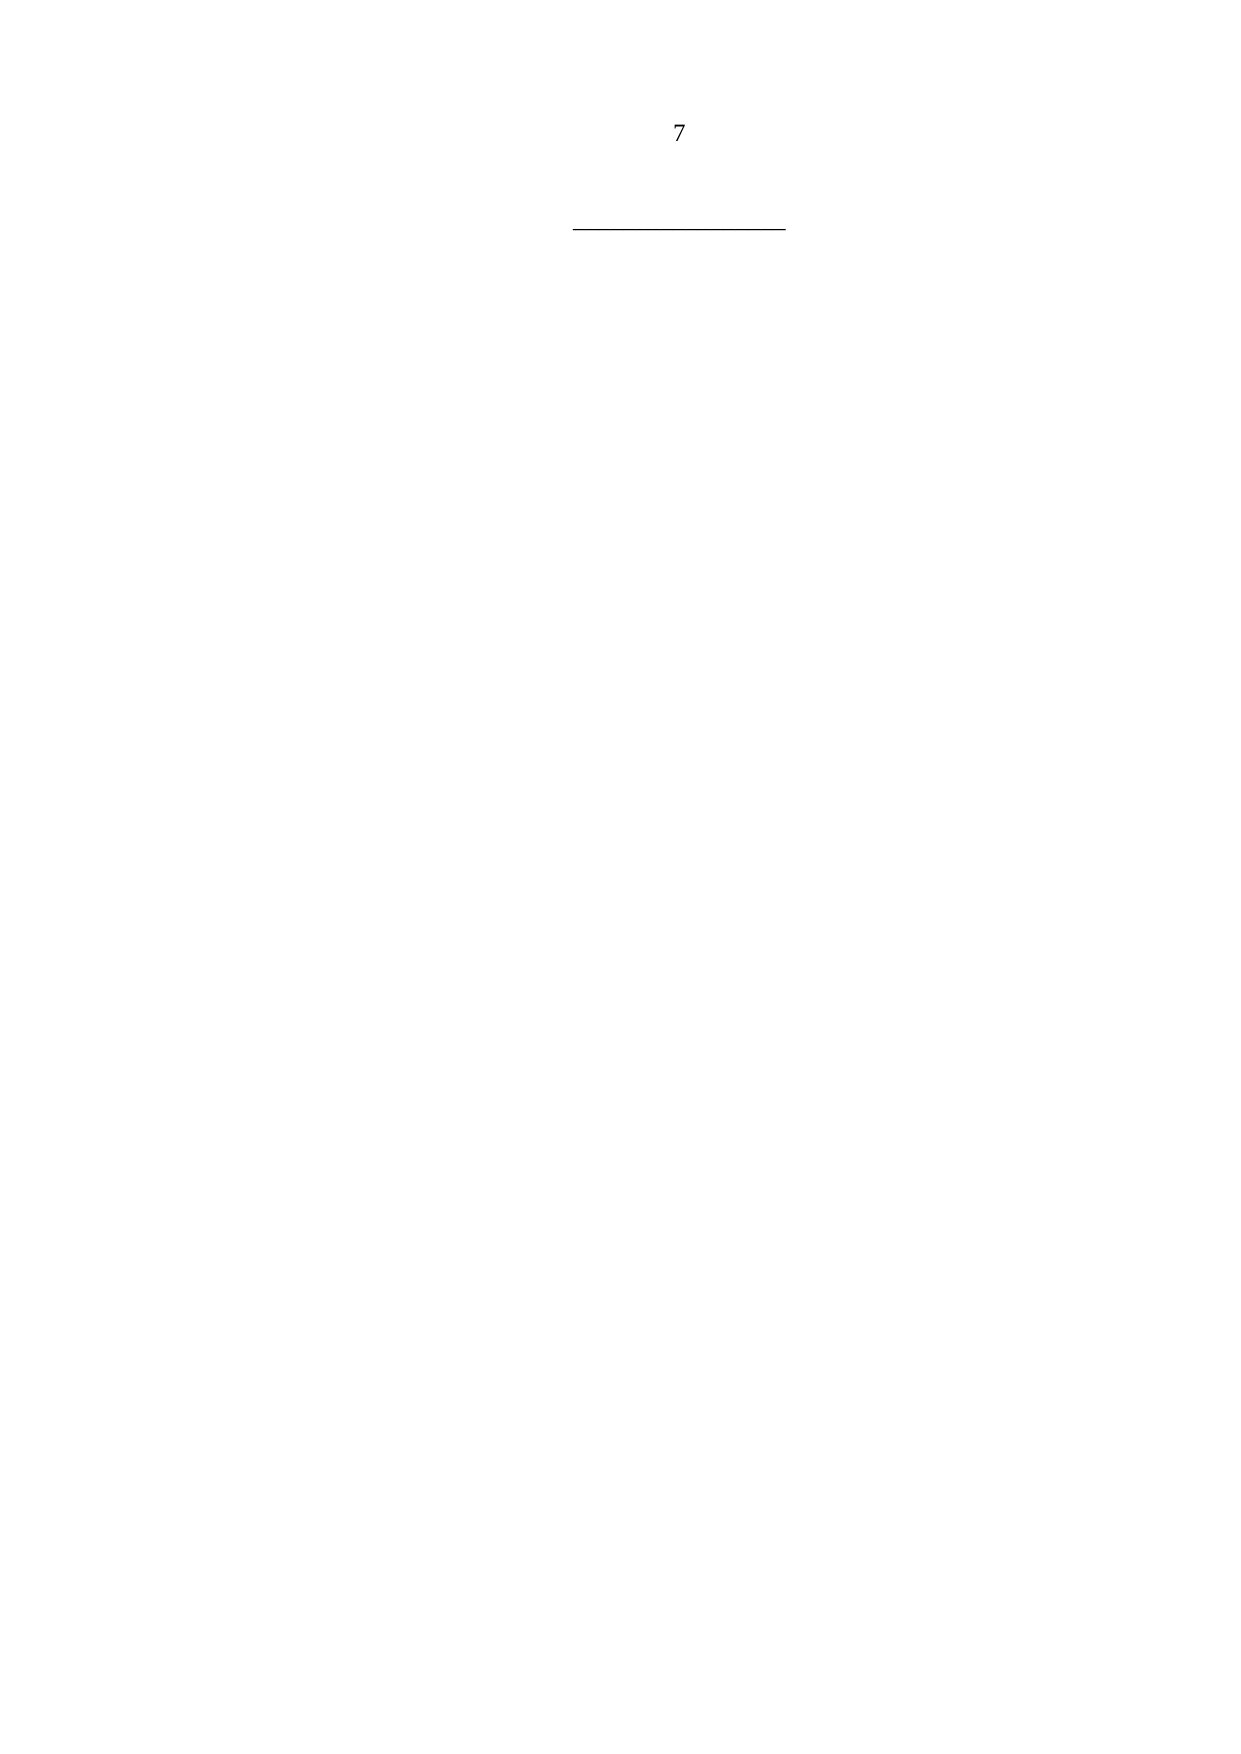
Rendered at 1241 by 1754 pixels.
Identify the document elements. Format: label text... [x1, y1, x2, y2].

text _________________ [177, 204, 1181, 233]
